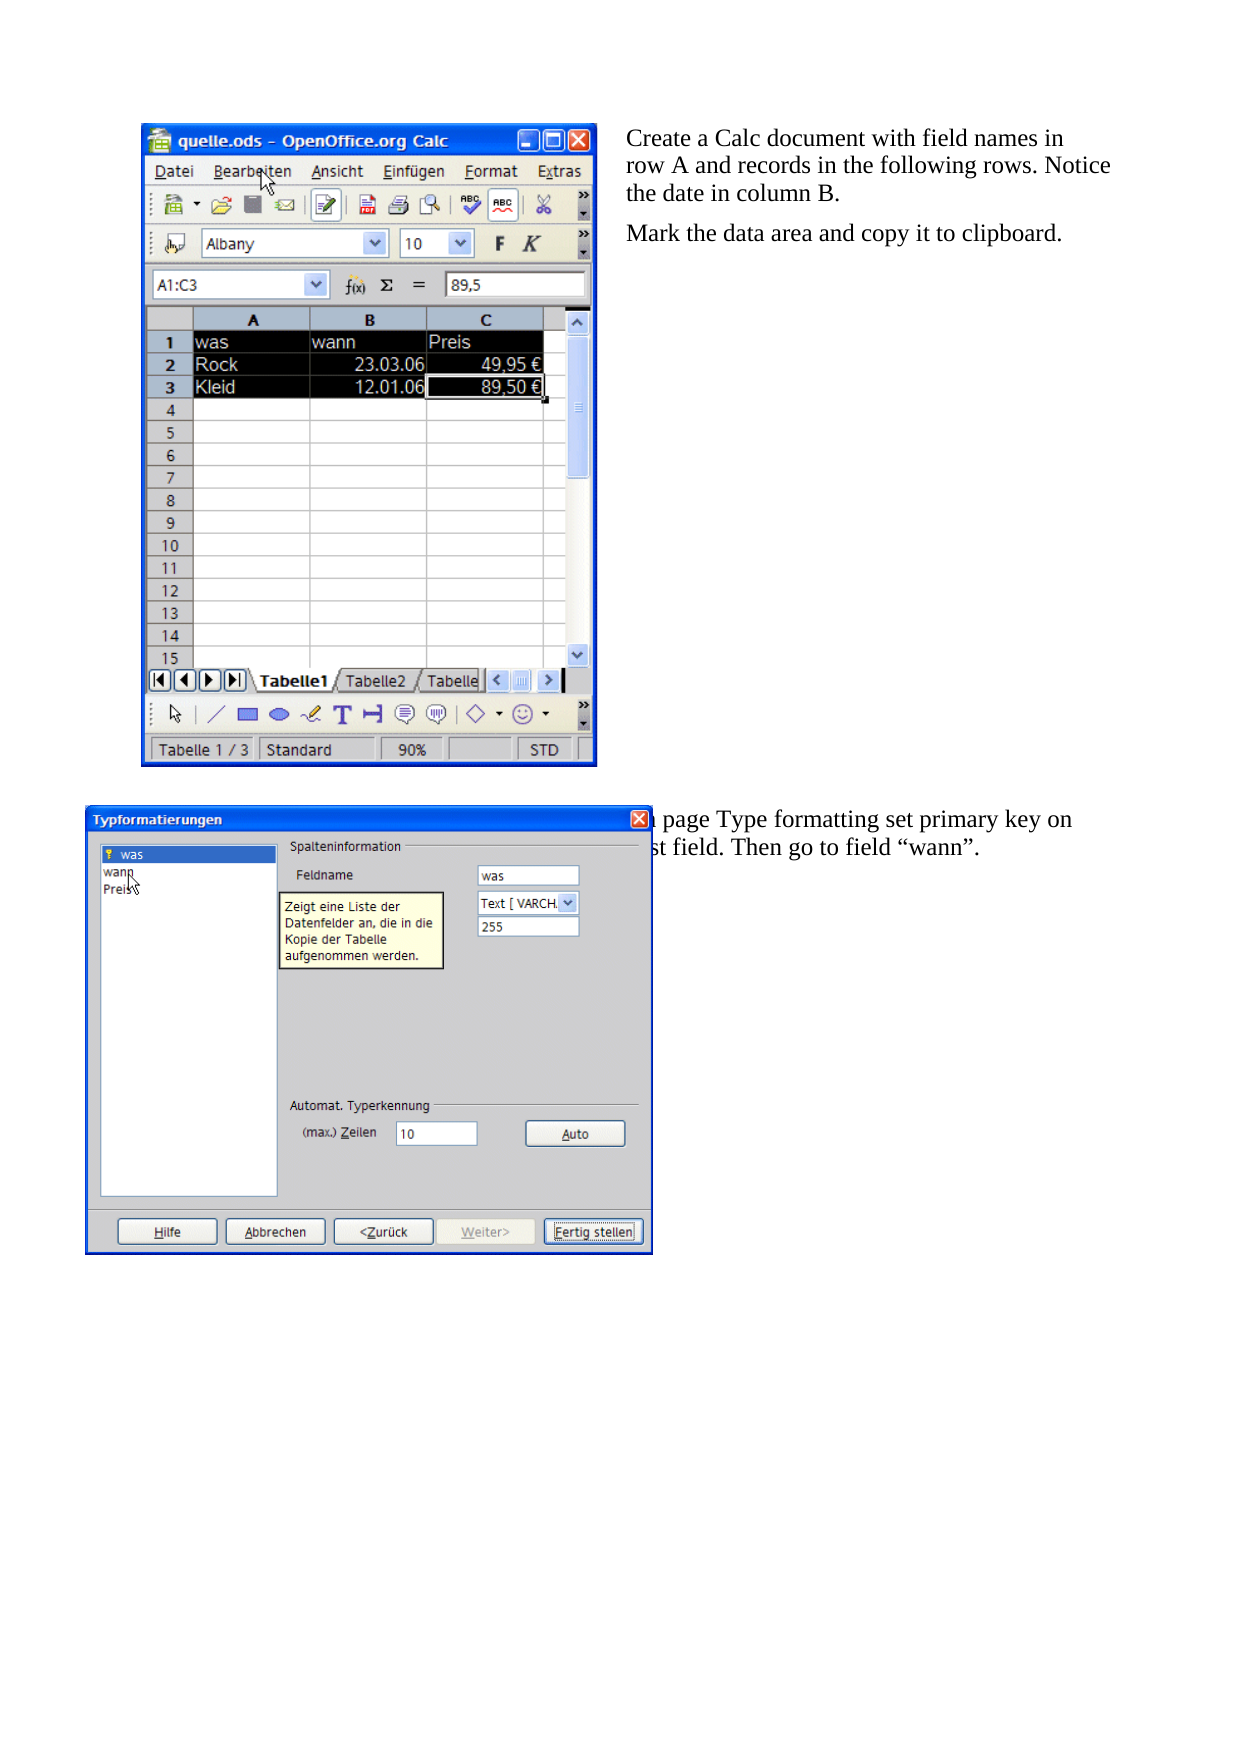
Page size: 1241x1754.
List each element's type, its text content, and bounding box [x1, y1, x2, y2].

table_header Create a Calc document with field names in row A and records in the following rows. Notice the date in column B. Mark the data area and copy it to clipboard. [620, 118, 1122, 800]
table_header [118, 118, 620, 800]
table_cell [118, 1255, 620, 1288]
table_cell [118, 800, 620, 805]
picture [141, 123, 598, 767]
table_cell On page Type formatting set primary key on first field. Then go to field “wann”. [620, 800, 1122, 1288]
picture [85, 805, 653, 1255]
